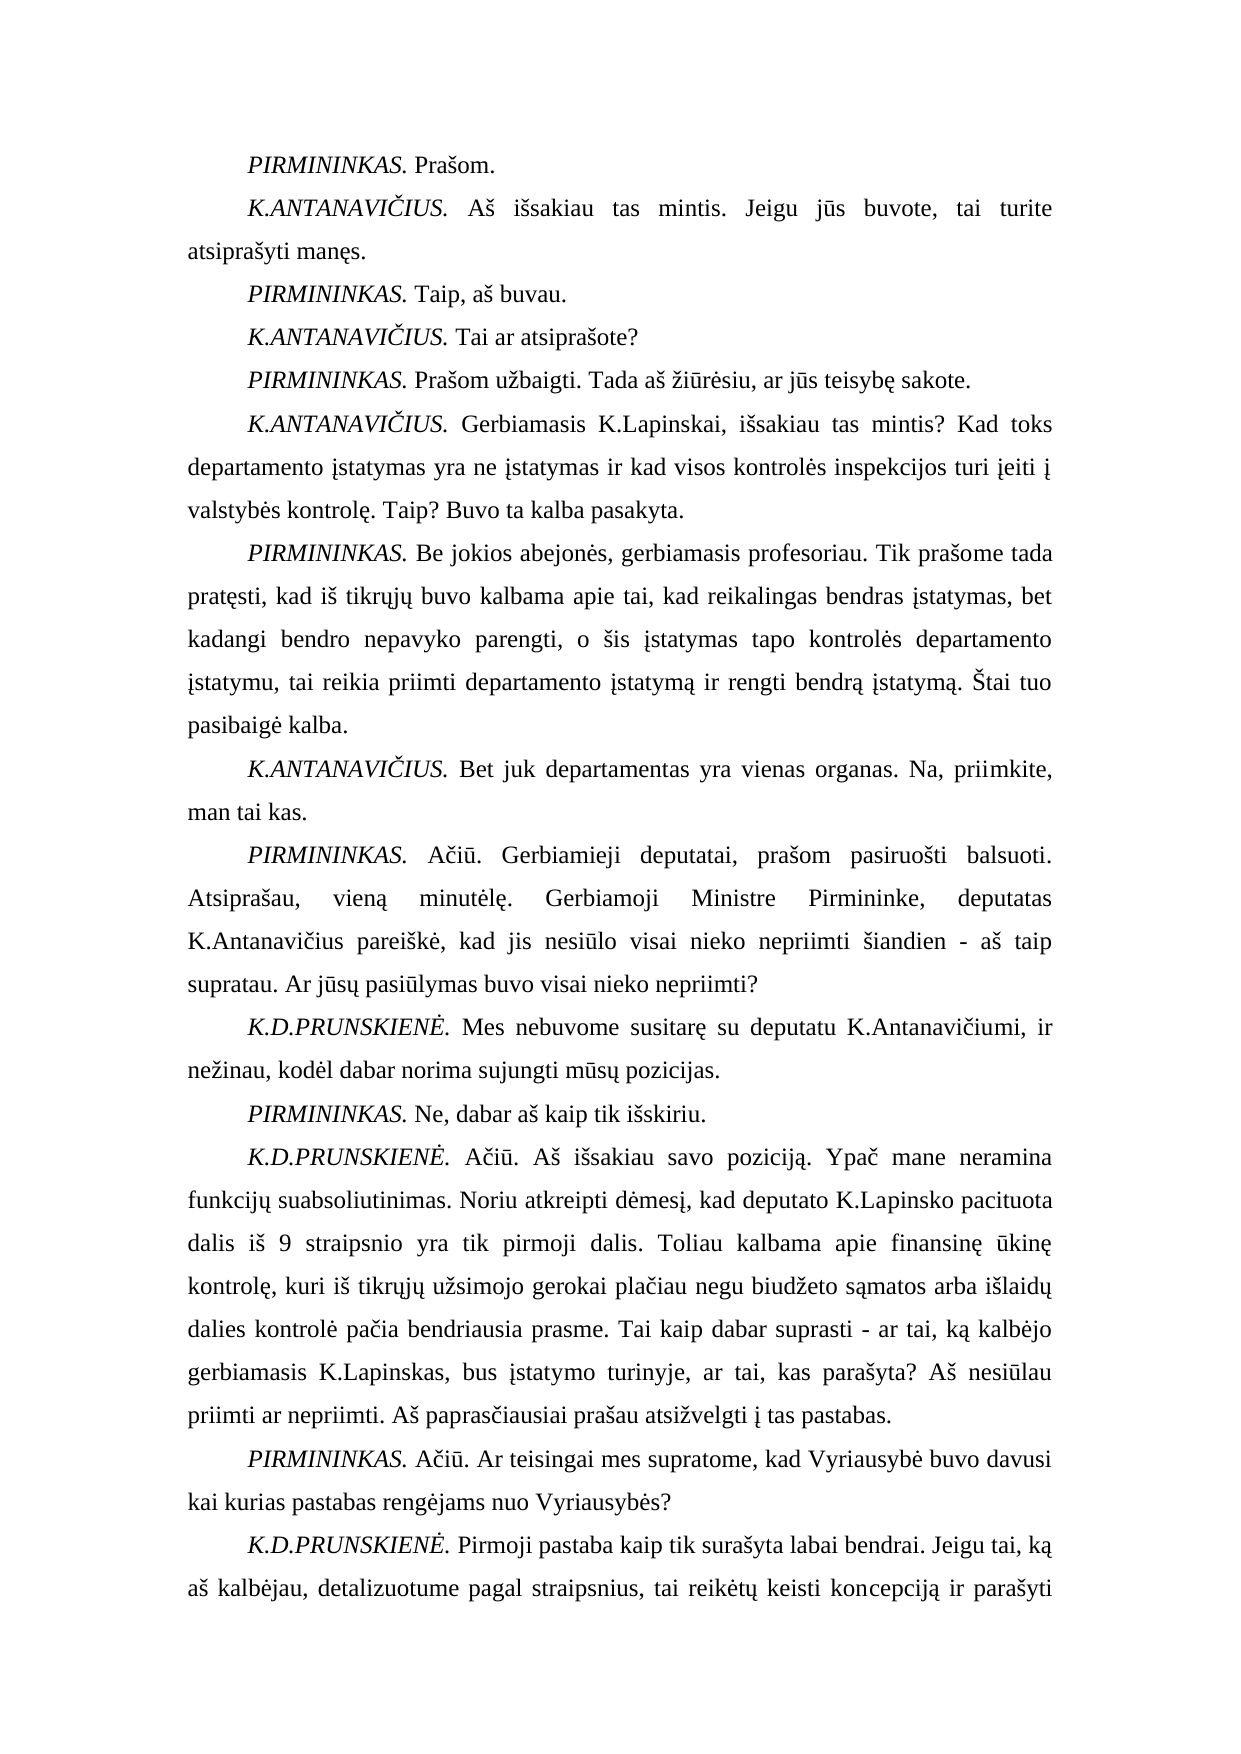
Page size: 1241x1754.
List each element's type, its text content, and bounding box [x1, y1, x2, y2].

text K.ANTANAVIČIUS. Gerbiamasis K.Lapinskai, išsakiau tas mintis? Kad toks departamento įstatymas yra ne įstatymas ir kad visos kontrolės inspekcijos turi įeiti į valstybės kontrolę. Taip? Buvo ta kalba pasakyta. [187, 409, 1053, 524]
text PIRMININKAS. Ačiū. Gerbiamieji deputatai, prašom pasiruošti balsuoti. Atsiprašau, vieną minutėlę. Gerbiamoji Ministre Pirmininke, deputatas K.Antanavičius pareiškė, kad jis nesiūlo visai nieko nepriimti šiandien - aš taip supratau. Ar jūsų pasiūlymas buvo visai nieko nepriimti? [187, 840, 1053, 998]
text PIRMININKAS. Ačiū. Ar teisingai mes supratome, kad Vyriausybė buvo davusi kai kurias pastabas rengėjams nuo Vyriausybės? [187, 1444, 1053, 1516]
text K.D.PRUNSKIENĖ. Mes nebuvome susitarę su deputatu K.Antanavičiu­mi, ir nežinau, kodėl dabar norima sujungti mūsų pozicijas. [187, 1012, 1053, 1084]
text K.ANTANAVIČIUS. Aš išsakiau tas mintis. Jeigu jūs buvote, tai turite atsiprašyti manęs. [187, 193, 1053, 265]
text PIRMININKAS. Be jokios abejonės, gerbiamasis profesoriau. Tik prašo­me tada pratęsti, kad iš tikrųjų buvo kalbama apie tai, kad reikalingas bendras įstatymas, bet kadangi bendro nepavyko parengti, o šis įstatymas tapo kontrolės departamento įstatymu, tai reikia priimti departamento įstatymą ir rengti bendrą įstatymą. Štai tuo pasibaigė kalba. [187, 538, 1053, 739]
text PIRMININKAS. Prašom. [187, 150, 1053, 179]
text PIRMININKAS. Taip, aš buvau. [187, 279, 1053, 308]
text K.D.PRUNSKIENĖ. Pirmoji pastaba kaip tik surašyta labai bendrai. Jeigu tai, ką aš kalbėjau, detalizuotume pagal straipsnius, tai reikėtų keisti kon­cepciją ir parašyti [187, 1530, 1053, 1602]
text K.ANTANAVIČIUS. Bet juk departamentas yra vienas organas. Na, prii­mkite, man tai kas. [187, 754, 1053, 826]
text K.D.PRUNSKIENĖ. Ačiū. Aš išsakiau savo poziciją. Ypač mane neramina funkcijų suabsoliutinimas. Noriu atkreipti dėmesį, kad deputato K.La­pinsko pacituota dalis iš 9 straipsnio yra tik pirmoji dalis. Toliau kalbama apie finansinę ūkinę kontrolę, kuri iš tikrųjų užsimojo gerokai plačiau negu biudžeto sąmatos arba išlaidų dalies kontrolė pačia bendriausia prasme. Tai kaip dabar suprasti - ar tai, ką kalbėjo gerbiamasis K.Lapinskas, bus įstaty­mo turinyje, ar tai, kas parašyta? Aš nesiūlau priimti ar nepriimti. Aš pap­rasčiausiai prašau atsižvelgti į tas pastabas. [187, 1142, 1053, 1429]
text PIRMININKAS. Ne, dabar aš kaip tik išskiriu. [187, 1099, 1053, 1127]
text K.ANTANAVIČIUS. Tai ar atsiprašote? [187, 322, 1053, 351]
text PIRMININKAS. Prašom užbaigti. Tada aš žiūrėsiu, ar jūs teisybę sakote. [187, 366, 1053, 394]
